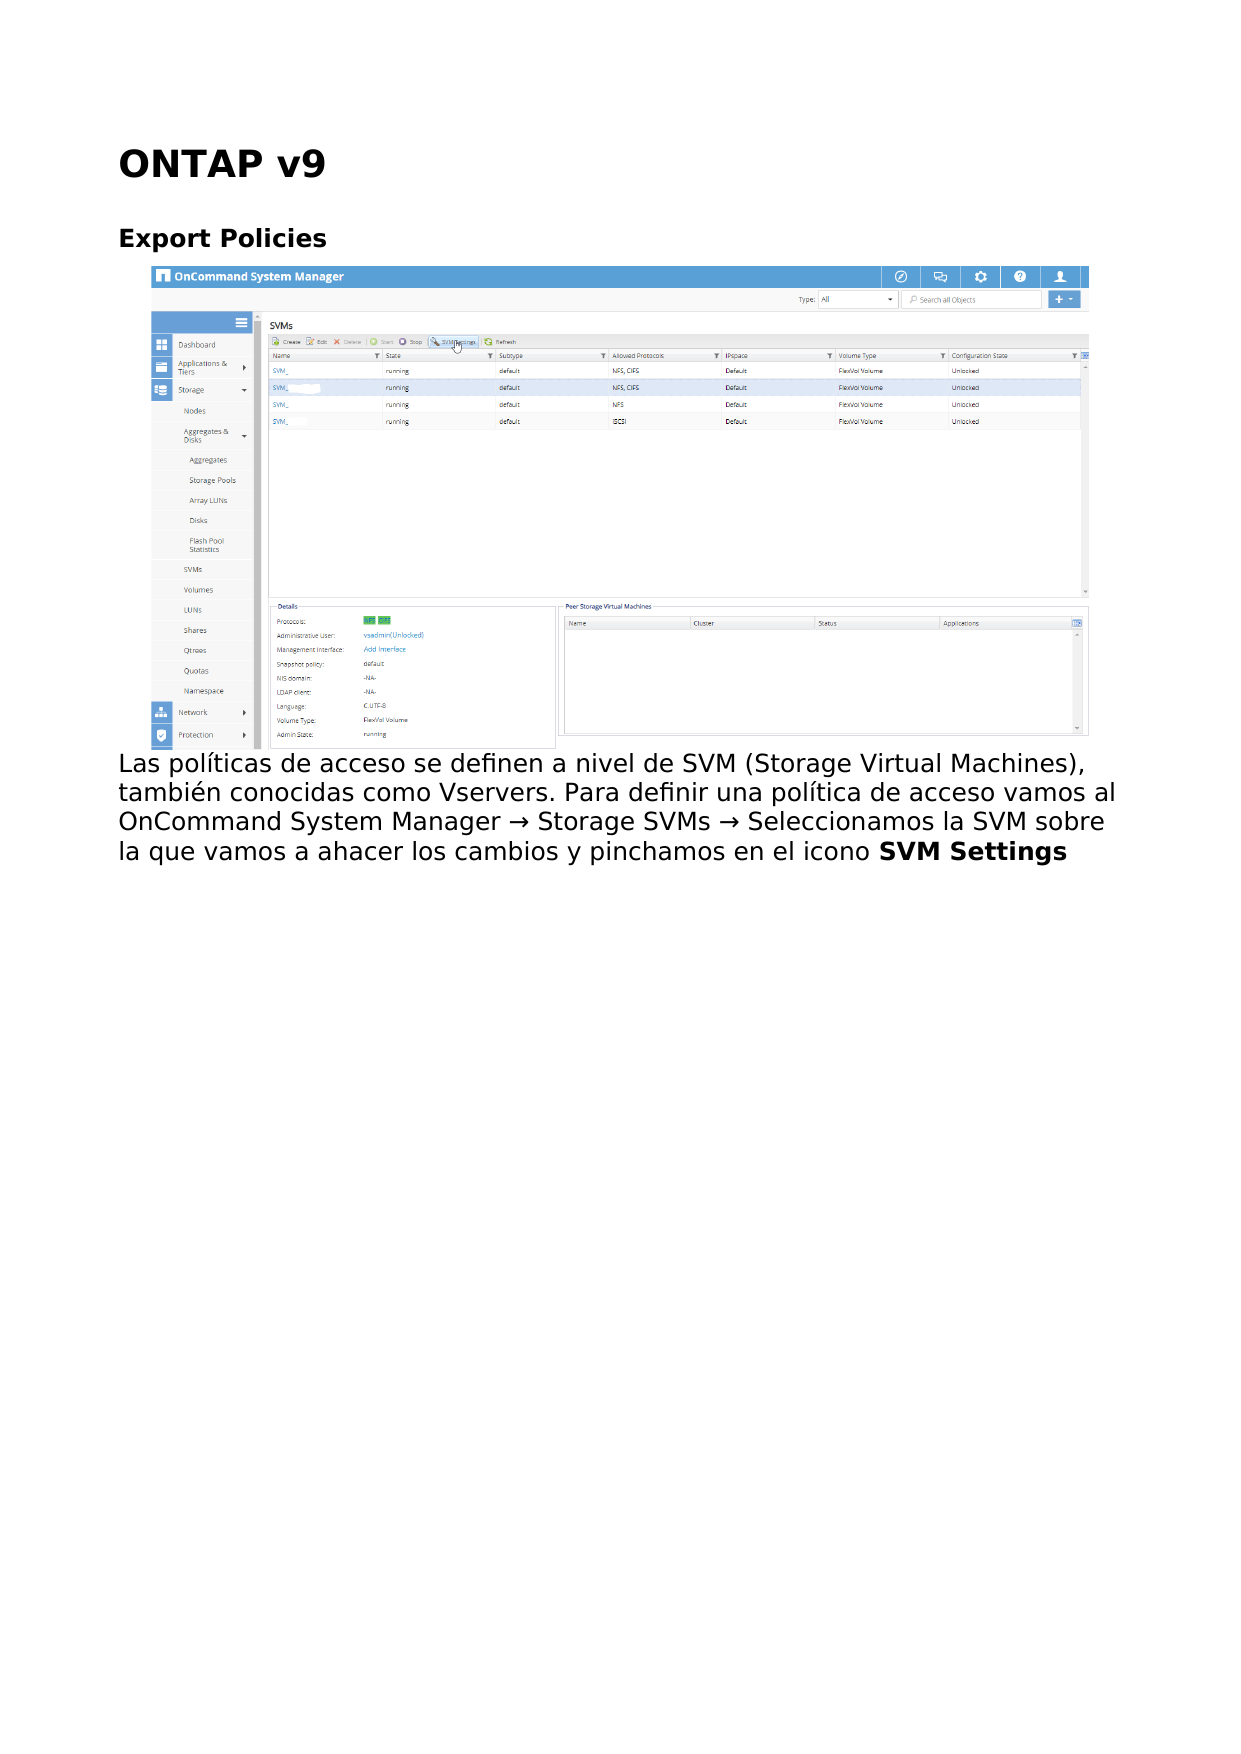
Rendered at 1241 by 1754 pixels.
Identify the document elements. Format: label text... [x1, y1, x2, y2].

subtitle Export Policies [118, 224, 1122, 253]
picture [151, 266, 1089, 750]
subtitle ONTAP v9 [118, 143, 1122, 187]
text Las políticas de acceso se definen a nivel de SVM (Storage Virtual Machines), también conocidas como Vservers. Para definir una política de acceso vamos al OnCommand System Manager → Storage SVMs → Seleccionamos la SVM sobre la que vamos a ahacer los cambios y pinchamos en el icono SVM Settings [118, 266, 1122, 866]
